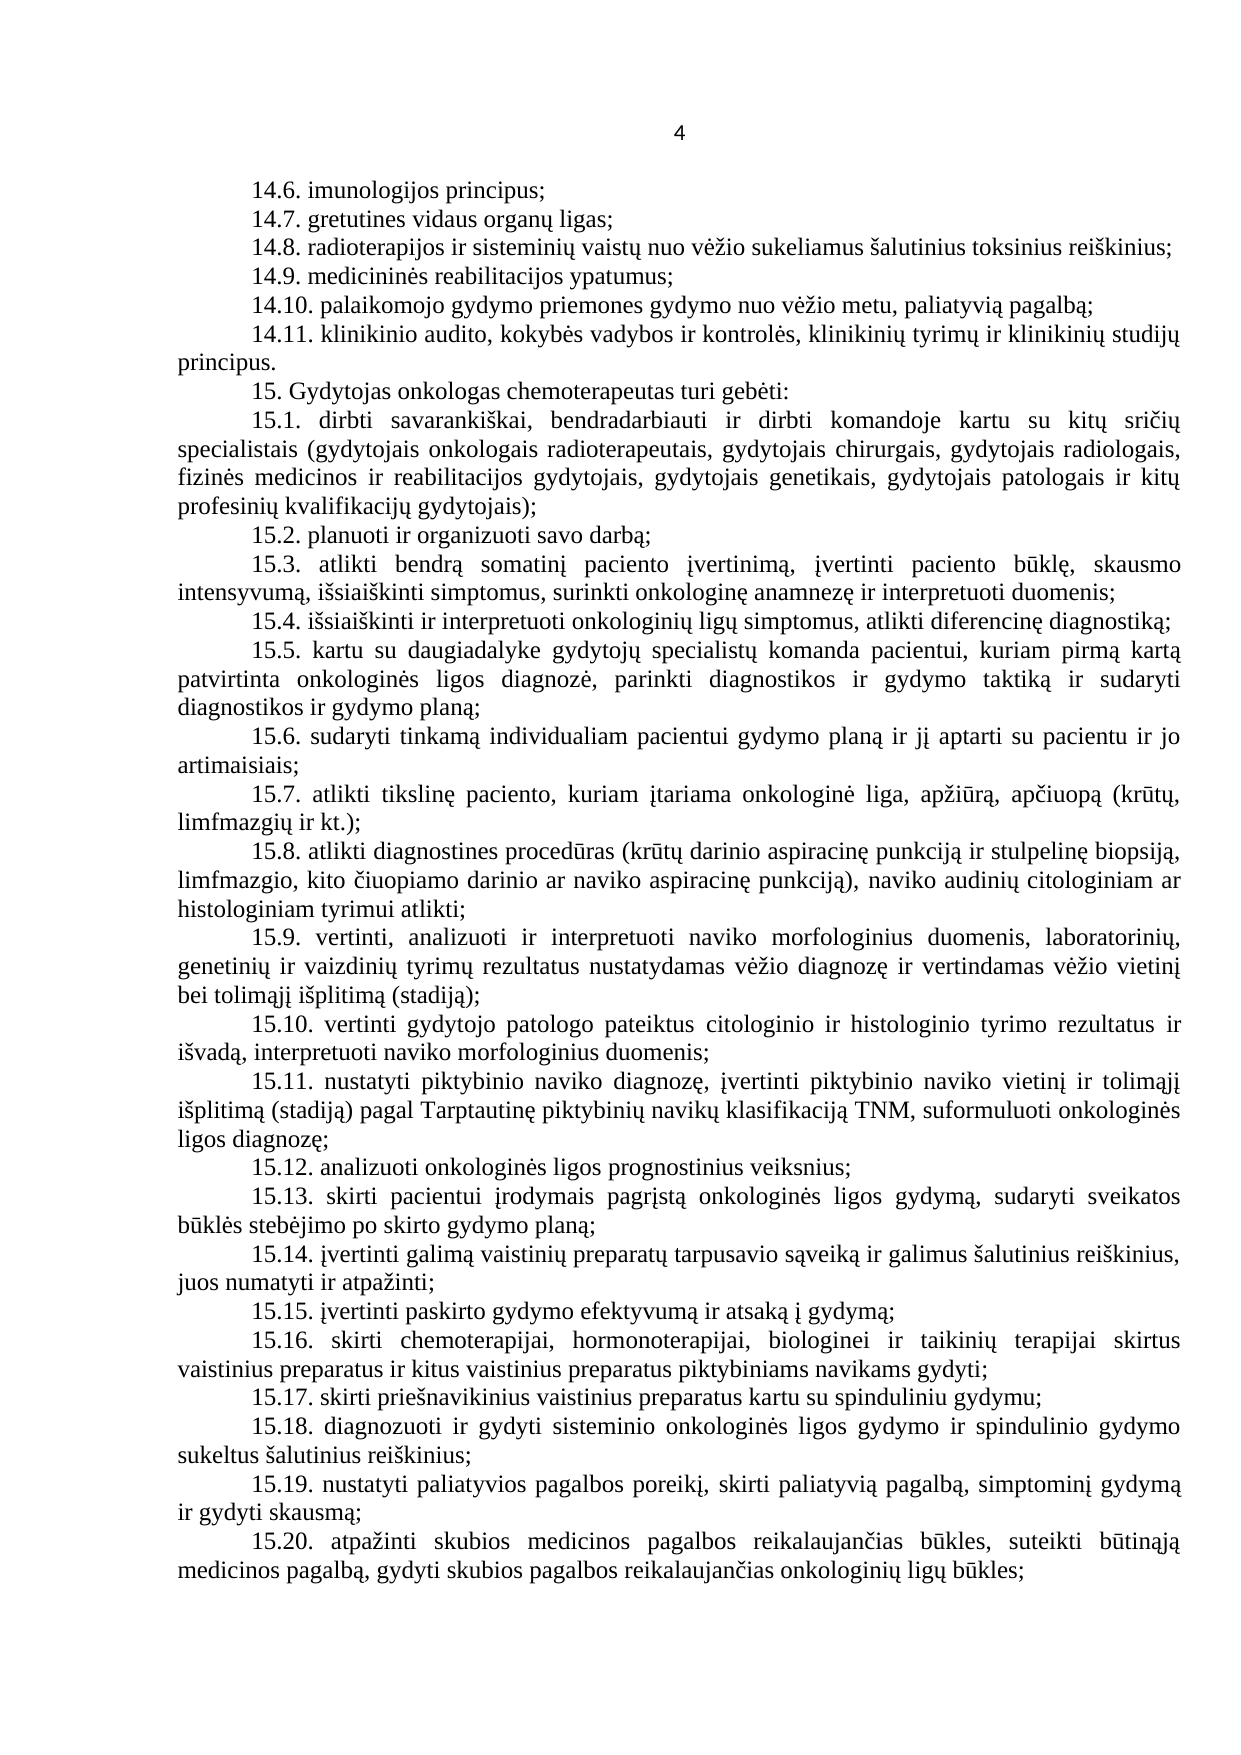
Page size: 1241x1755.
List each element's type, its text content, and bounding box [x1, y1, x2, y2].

text 15.8. atlikti diagnostines procedūras (krūtų darinio aspiracinę punkciją ir stulpelinę biopsiją, limfmazgio, kito čiuopiamo darinio ar naviko aspiracinę punkciją), naviko audinių citologiniam ar histologiniam tyrimui atlikti; [177, 836, 1181, 922]
text 15.10. vertinti gydytojo patologo pateiktus citologinio ir histologinio tyrimo rezultatus ir išvadą, interpretuoti naviko morfologinius duomenis; [177, 1009, 1181, 1066]
text 15.13. skirti pacientui įrodymais pagrįstą onkologinės ligos gydymą, sudaryti sveikatos būklės stebėjimo po skirto gydymo planą; [177, 1181, 1181, 1239]
text 15.14. įvertinti galimą vaistinių preparatų tarpusavio sąveiką ir galimus šalutinius reiškinius, juos numatyti ir atpažinti; [177, 1239, 1181, 1296]
text 15.4. išsiaiškinti ir interpretuoti onkologinių ligų simptomus, atlikti diferencinę diagnostiką; [177, 606, 1181, 635]
text 14.8. radioterapijos ir sisteminių vaistų nuo vėžio sukeliamus šalutinius toksinius reiškinius; [177, 232, 1181, 261]
text 15.7. atlikti tikslinę paciento, kuriam įtariama onkologinė liga, apžiūrą, apčiuopą (krūtų, limfmazgių ir kt.); [177, 779, 1181, 836]
text 15.9. vertinti, analizuoti ir interpretuoti naviko morfologinius duomenis, laboratorinių, genetinių ir vaizdinių tyrimų rezultatus nustatydamas vėžio diagnozę ir vertindamas vėžio vietinį bei tolimąjį išplitimą (stadiją); [177, 922, 1181, 1009]
text 15.17. skirti priešnavikinius vaistinius preparatus kartu su spinduliniu gydymu; [177, 1382, 1181, 1411]
text 15.11. nustatyti piktybinio naviko diagnozę, įvertinti piktybinio naviko vietinį ir tolimąjį išplitimą (stadiją) pagal Tarptautinę piktybinių navikų klasifikaciją TNM, suformuluoti onkologinės ligos diagnozę; [177, 1066, 1181, 1152]
text 15. Gydytojas onkologas chemoterapeutas turi gebėti: [177, 376, 1181, 405]
text 14.6. imunologijos principus; [177, 175, 1181, 204]
text 15.1. dirbti savarankiškai, bendradarbiauti ir dirbti komandoje kartu su kitų sričių specialistais (gydytojais onkologais radioterapeutais, gydytojais chirurgais, gydytojais radiologais, fizinės medicinos ir reabilitacijos gydytojais, gydytojais genetikais, gydytojais patologais ir kitų profesinių kvalifikacijų gydytojais); [177, 405, 1181, 520]
text 15.20. atpažinti skubios medicinos pagalbos reikalaujančias būkles, suteikti būtinąją medicinos pagalbą, gydyti skubios pagalbos reikalaujančias onkologinių ligų būkles; [177, 1526, 1181, 1584]
text 15.6. sudaryti tinkamą individualiam pacientui gydymo planą ir jį aptarti su pacientu ir jo artimaisiais; [177, 721, 1181, 779]
text 14.10. palaikomojo gydymo priemones gydymo nuo vėžio metu, paliatyvią pagalbą; [177, 290, 1181, 319]
text 14.7. gretutines vidaus organų ligas; [177, 204, 1181, 232]
text 15.16. skirti chemoterapijai, hormonoterapijai, biologinei ir taikinių terapijai skirtus vaistinius preparatus ir kitus vaistinius preparatus piktybiniams navikams gydyti; [177, 1325, 1181, 1382]
text 15.2. planuoti ir organizuoti savo darbą; [177, 520, 1181, 549]
text 14.9. medicininės reabilitacijos ypatumus; [177, 261, 1181, 290]
text 15.18. diagnozuoti ir gydyti sisteminio onkologinės ligos gydymo ir spindulinio gydymo sukeltus šalutinius reiškinius; [177, 1411, 1181, 1469]
text 15.5. kartu su daugiadalyke gydytojų specialistų komanda pacientui, kuriam pirmą kartą patvirtinta onkologinės ligos diagnozė, parinkti diagnostikos ir gydymo taktiką ir sudaryti diagnostikos ir gydymo planą; [177, 635, 1181, 721]
text 15.12. analizuoti onkologinės ligos prognostinius veiksnius; [177, 1152, 1181, 1181]
text 15.3. atlikti bendrą somatinį paciento įvertinimą, įvertinti paciento būklę, skausmo intensyvumą, išsiaiškinti simptomus, surinkti onkologinę anamnezę ir interpretuoti duomenis; [177, 549, 1181, 606]
text 15.15. įvertinti paskirto gydymo efektyvumą ir atsaką į gydymą; [177, 1296, 1181, 1325]
text 15.19. nustatyti paliatyvios pagalbos poreikį, skirti paliatyvią pagalbą, simptominį gydymą ir gydyti skausmą; [177, 1469, 1181, 1526]
text 14.11. klinikinio audito, kokybės vadybos ir kontrolės, klinikinių tyrimų ir klinikinių studijų principus. [177, 319, 1181, 376]
